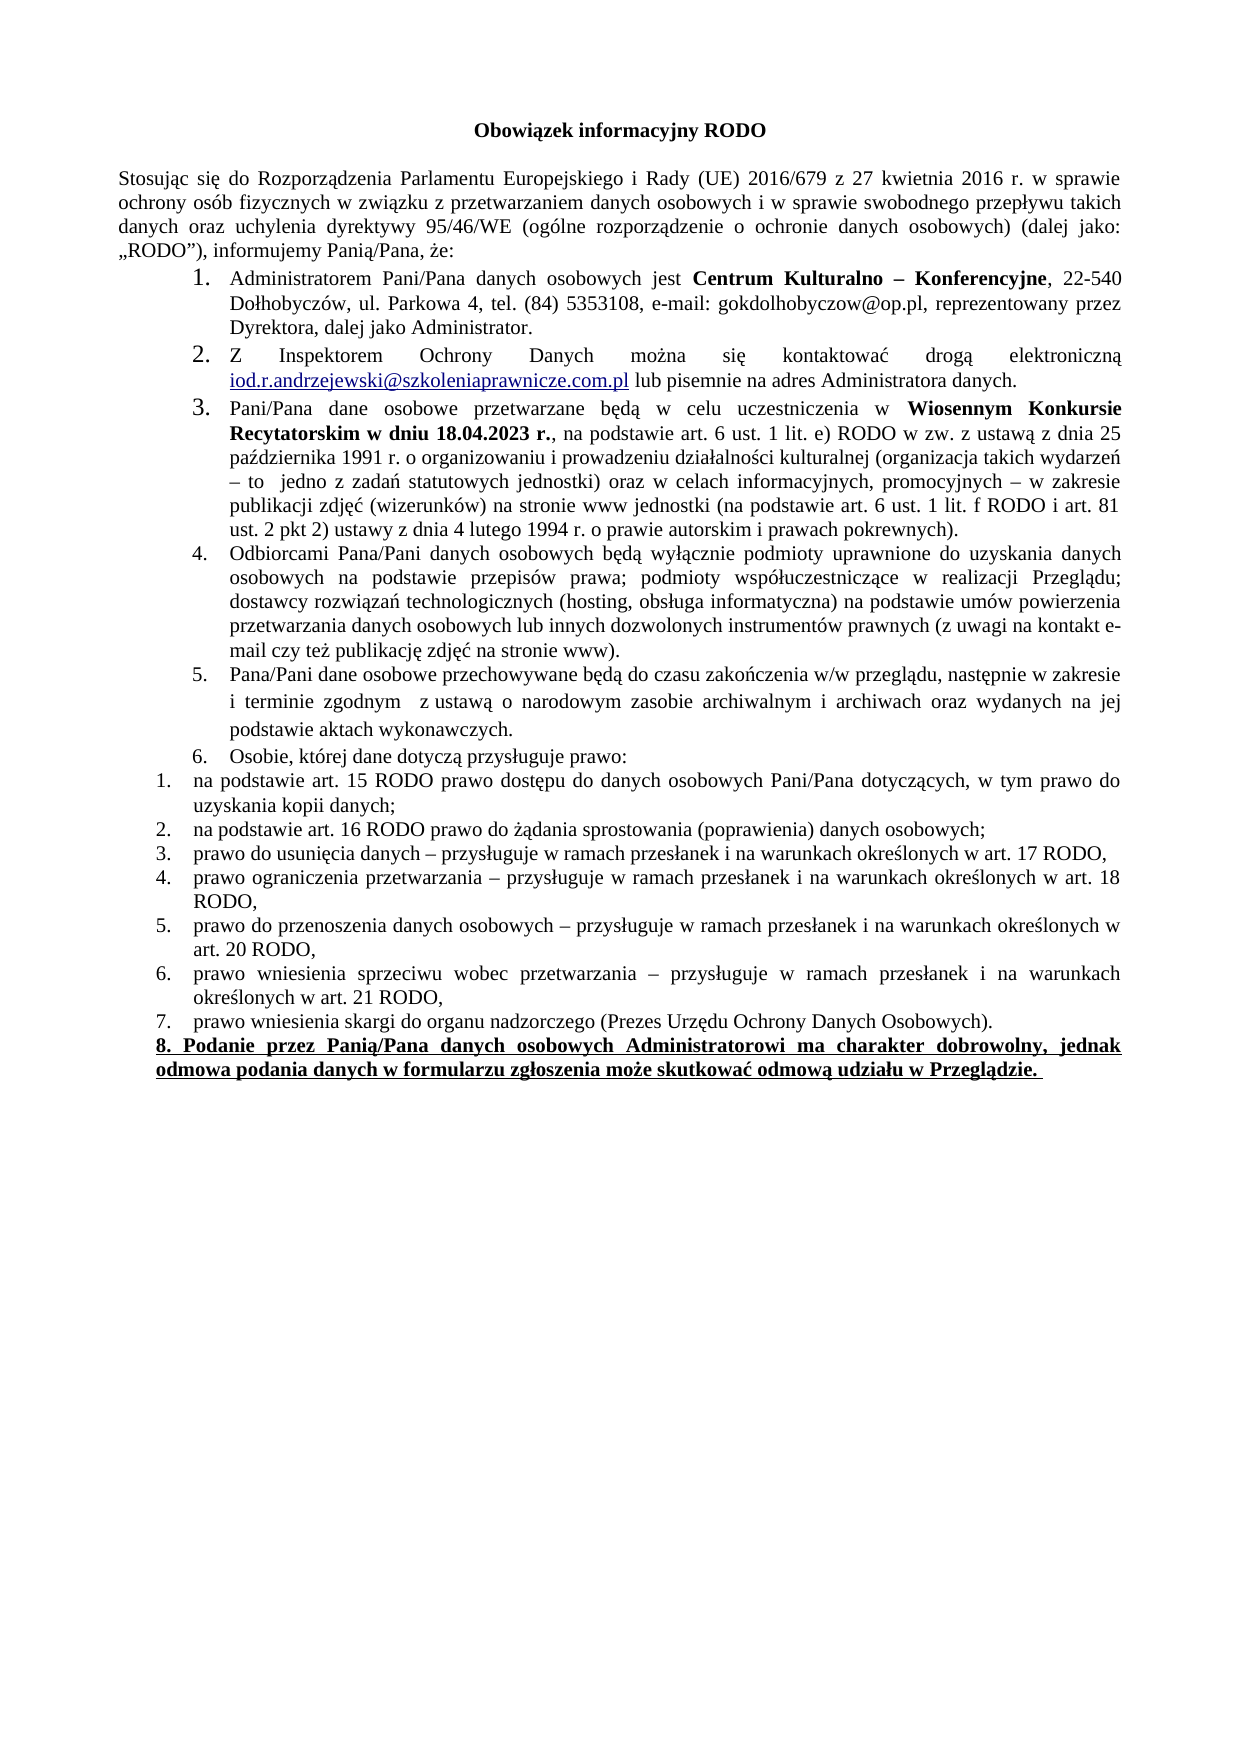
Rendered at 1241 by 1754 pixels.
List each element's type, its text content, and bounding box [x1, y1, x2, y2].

list Administratorem Pani/Pana danych osobowych jest Centrum Kulturalno – Konferencyjne, 22-540 Dołhobyczów, ul. Parkowa 4, tel. (84) 5353108, e-mail: gokdolhobyczow@op.pl, reprezentowany przez Dyrektora, dalej jako Administrator. [192, 262, 1122, 339]
list prawo do przenoszenia danych osobowych – przysługuje w ramach przesłanek i na warunkach określonych w art. 20 RODO, [156, 913, 1122, 961]
list 8. Podanie przez Panią/Pana danych osobowych Administratorowi ma charakter dobrowolny, jednak [156, 1033, 1122, 1054]
text Stosując się do Rozporządzenia Parlamentu Europejskiego i Rady (UE) 2016/679 z 27 kwietnia 2016 r. w sprawie ochrony osób fizycznych w związku z przetwarzaniem danych osobowych i w sprawie swobodnego przepływu takich danych oraz uchylenia dyrektywy 95/46/WE (ogólne rozporządzenie o ochronie danych osobowych) (dalej jako: „RODO”), informujemy Panią/Pana, że: [118, 166, 1122, 262]
list Pani/Pana dane osobowe przetwarzane będą w celu uczestniczenia w Wiosennym Konkursie Recytatorskim w dniu 18.04.2023 r., na podstawie art. 6 ust. 1 lit. e) RODO w zw. z ustawą z dnia 25 października 1991 r. o organizowaniu i prowadzeniu działalności kulturalnej (organizacja takich wydarzeń – to jedno z zadań statutowych jednostki) oraz w celach informacyjnych, promocyjnych – w zakresie publikacji zdjęć (wizerunków) na stronie www jednostki (na podstawie art. 6 ust. 1 lit. f RODO i art. 81 ust. 2 pkt 2) ustawy z dnia 4 lutego 1994 r. o prawie autorskim i prawach pokrewnych). [192, 392, 1122, 541]
list prawo wniesienia skargi do organu nadzorczego (Prezes Urzędu Ochrony Danych Osobowych). [156, 1009, 1122, 1033]
list na podstawie art. 16 RODO prawo do żądania sprostowania (poprawienia) danych osobowych; [156, 817, 1122, 841]
list odmowa podania danych w formularzu zgłoszenia może skutkować odmową udziału w Przeglądzie. [156, 1055, 1122, 1081]
list Osobie, której dane dotyczą przysługuje prawo: [192, 744, 1122, 768]
text Obowiązek informacyjny RODO [118, 118, 1122, 142]
list Odbiorcami Pana/Pani danych osobowych będą wyłącznie podmioty uprawnione do uzyskania danych osobowych na podstawie przepisów prawa; podmioty współuczestniczące w realizacji Przeglądu; dostawcy rozwiązań technologicznych (hosting, obsługa informatyczna) na podstawie umów powierzenia przetwarzania danych osobowych lub innych dozwolonych instrumentów prawnych (z uwagi na kontakt e-mail czy też publikację zdjęć na stronie www). [192, 541, 1122, 662]
list Z Inspektorem Ochrony Danych można się kontaktować drogą elektroniczną iod.r.andrzejewski@szkoleniaprawnicze.com.pl lub pisemnie na adres Administratora danych. [192, 339, 1122, 392]
list prawo do usunięcia danych – przysługuje w ramach przesłanek i na warunkach określonych w art. 17 RODO, [156, 841, 1122, 865]
list prawo ograniczenia przetwarzania – przysługuje w ramach przesłanek i na warunkach określonych w art. 18 RODO, [156, 865, 1122, 913]
list na podstawie art. 15 RODO prawo dostępu do danych osobowych Pani/Pana dotyczących, w tym prawo do uzyskania kopii danych; [156, 768, 1122, 817]
list Pana/Pani dane osobowe przechowywane będą do czasu zakończenia w/w przeglądu, następnie w zakresie i terminie zgodnym z ustawą o narodowym zasobie archiwalnym i archiwach oraz wydanych na jej podstawie aktach wykonawczych. [192, 662, 1122, 741]
list prawo wniesienia sprzeciwu wobec przetwarzania – przysługuje w ramach przesłanek i na warunkach określonych w art. 21 RODO, [156, 961, 1122, 1009]
